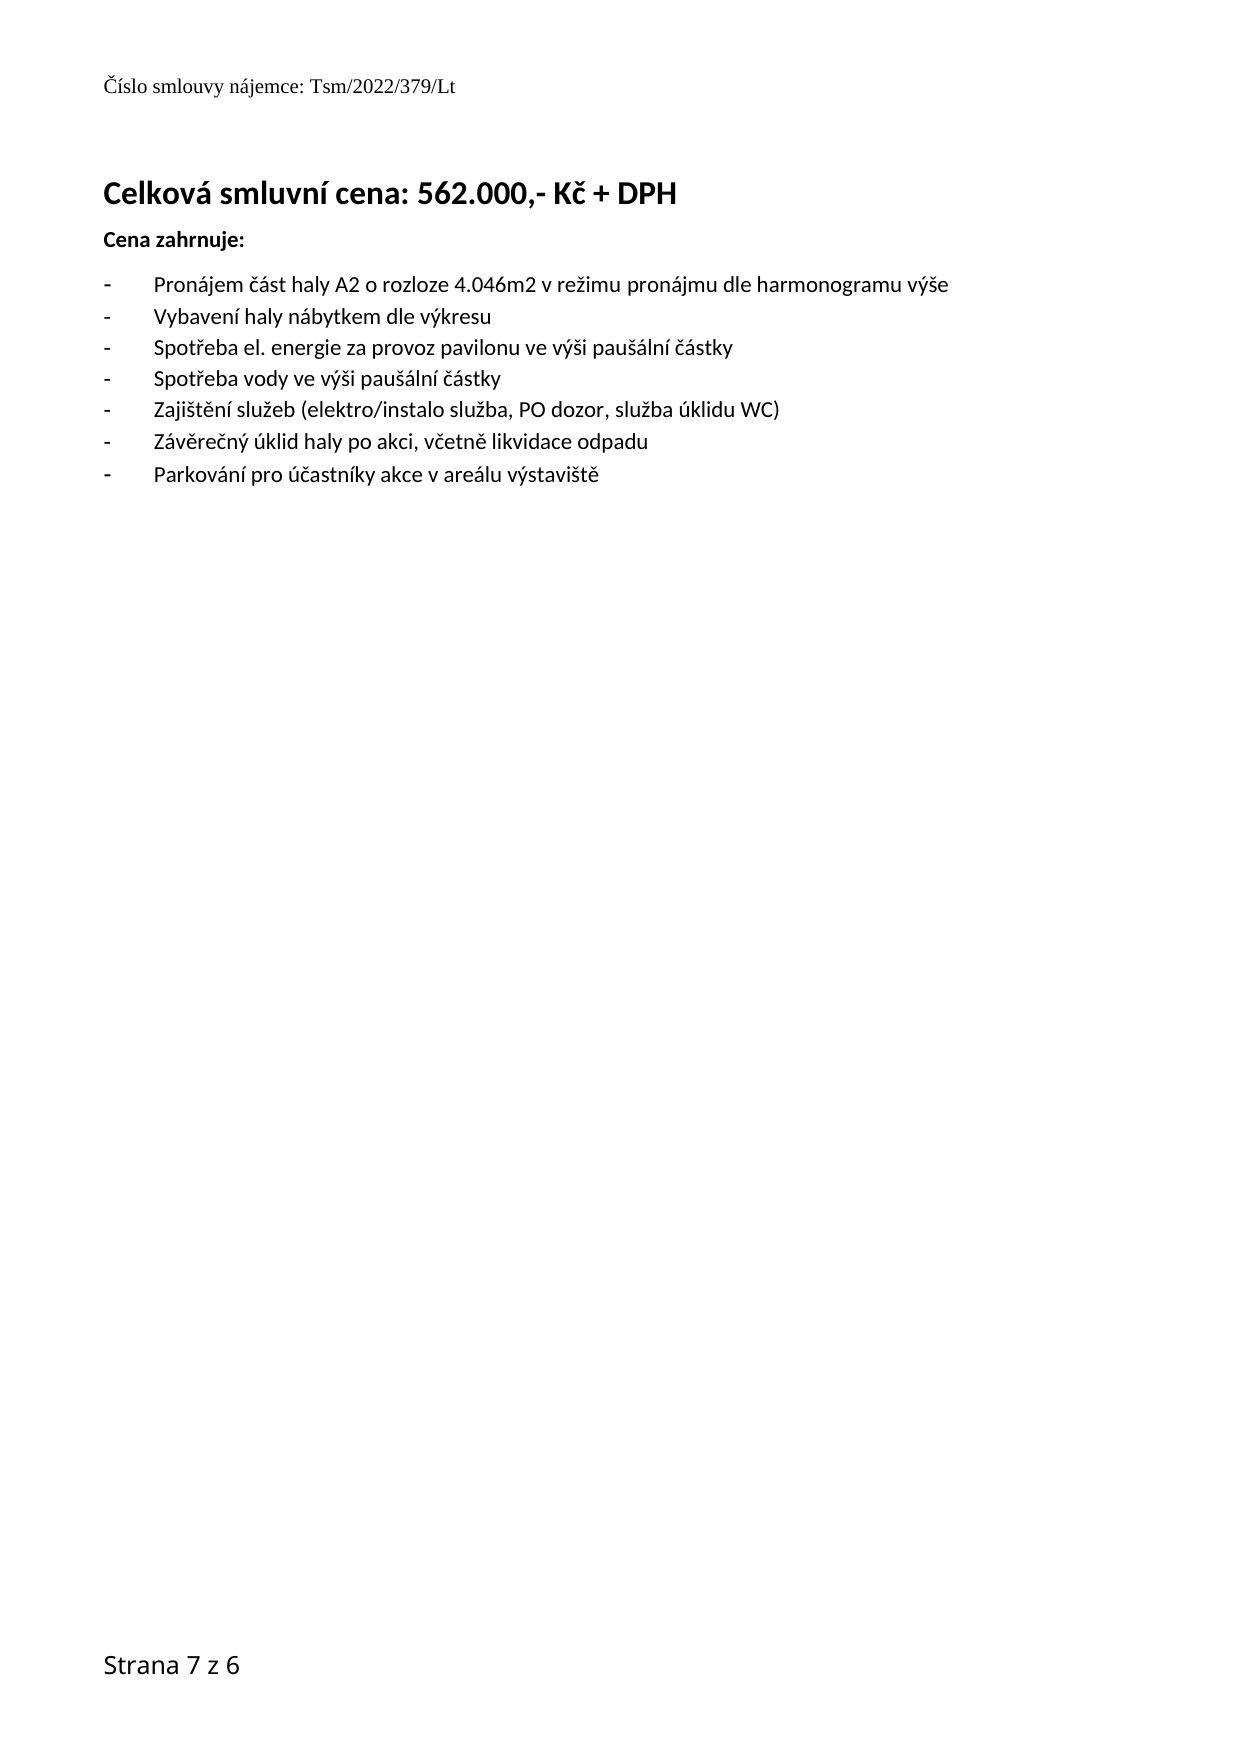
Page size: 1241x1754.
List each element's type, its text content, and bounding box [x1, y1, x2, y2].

list Pronájem část haly A2 o rozloze 4.046m2 v režimu pronájmu dle harmonogramu výše [103, 266, 1078, 300]
text Cena zahrnuje: [103, 225, 1078, 253]
list Zajištění služeb (elektro/instalo služba, PO dozor, služba úklidu WC) [103, 393, 1078, 425]
list Spotřeba el. energie za provoz pavilonu ve výši paušální částky [103, 331, 1078, 362]
list Závěrečný úklid haly po akci, včetně likvidace odpadu [103, 425, 1078, 456]
list Vybavení haly nábytkem dle výkresu [103, 300, 1078, 331]
text Celková smluvní cena: 562.000,- Kč + DPH [103, 172, 1078, 213]
list Parkování pro účastníky akce v areálu výstaviště [103, 456, 1078, 490]
list Spotřeba vody ve výši paušální částky [103, 362, 1078, 393]
